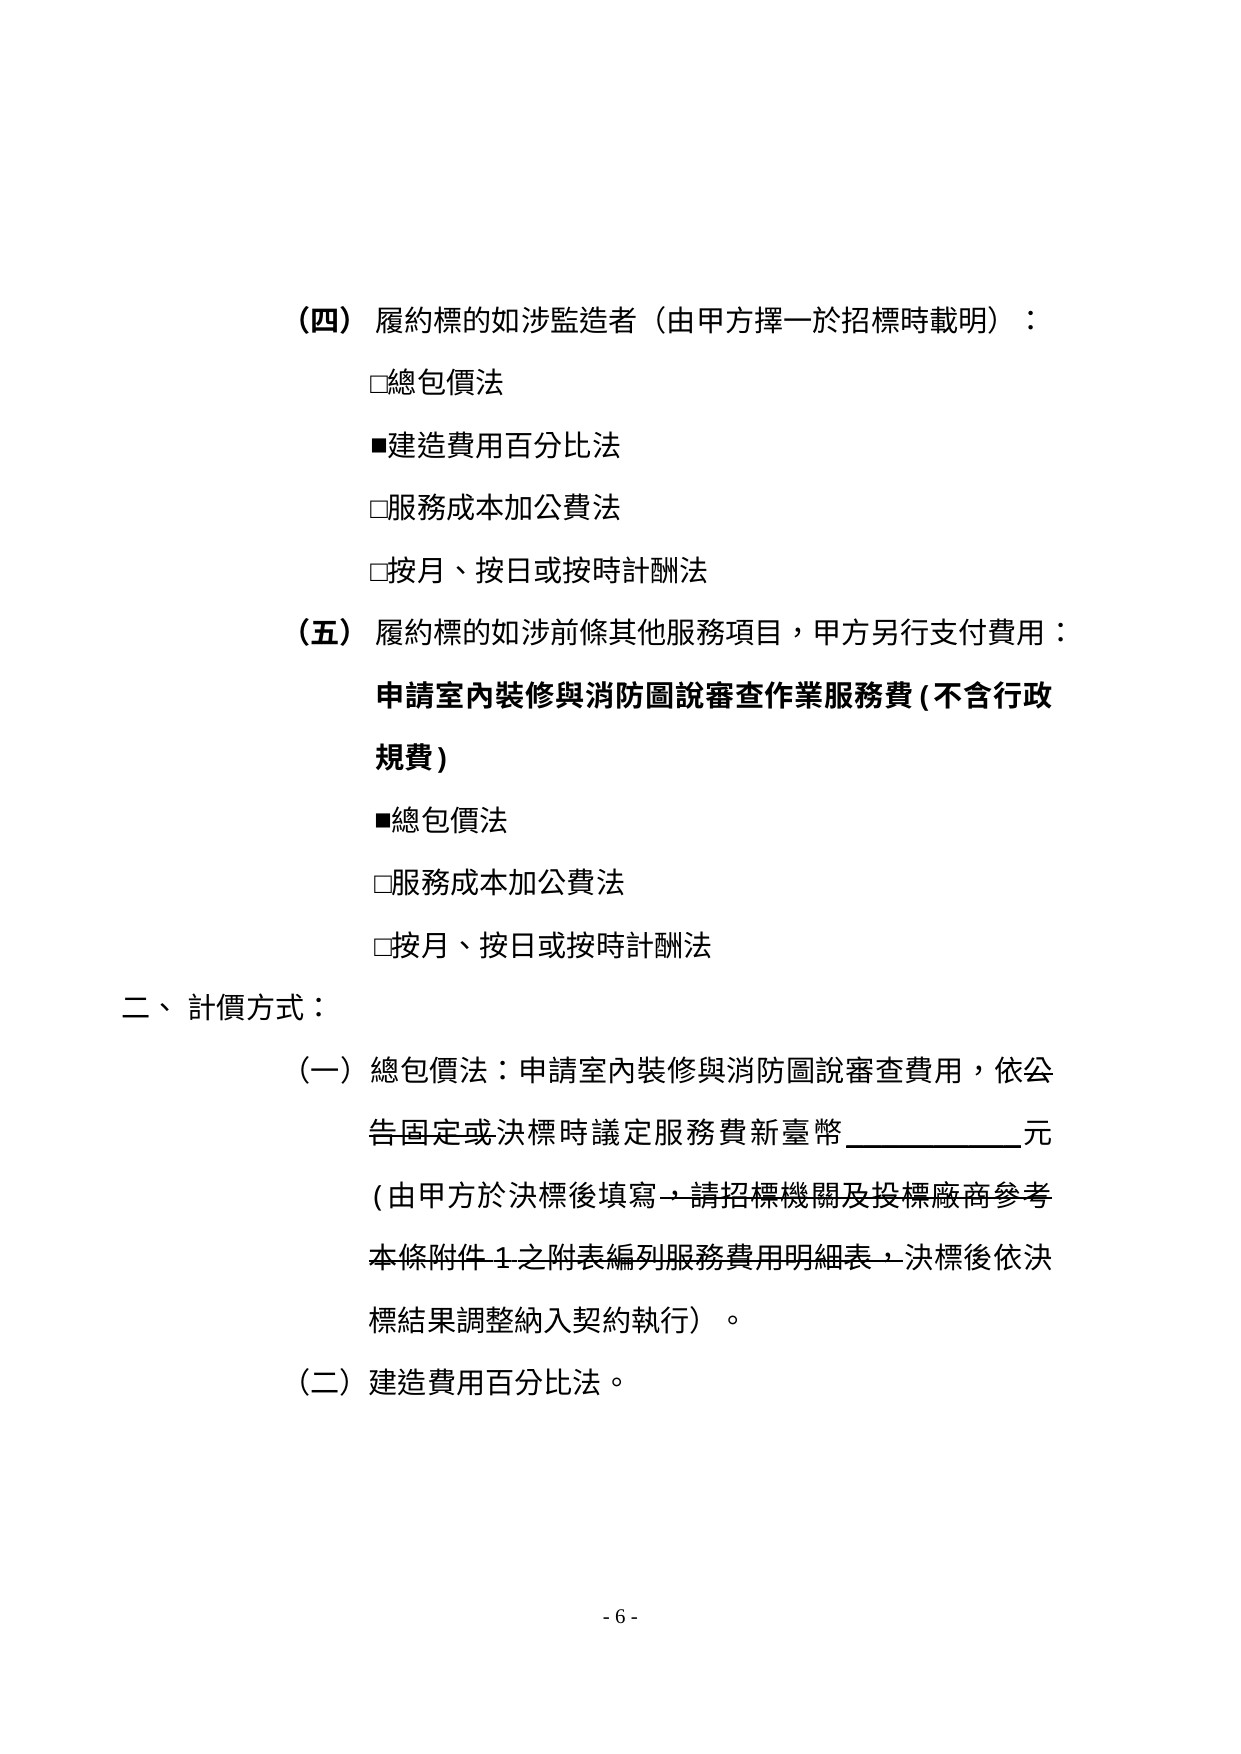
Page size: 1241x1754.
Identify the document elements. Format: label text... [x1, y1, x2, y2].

text □按月、按日或按時計酬法 [328, 902, 1053, 964]
text □服務成本加公費法 [195, 464, 1053, 527]
text □總包價法 [195, 339, 1053, 402]
text ■總包價法 [328, 777, 1053, 839]
text ■建造費用百分比法 [195, 402, 1053, 464]
list 計價方式： [121, 964, 1053, 1027]
text □按月、按日或按時計酬法 [195, 527, 1053, 589]
text 申請室內裝修與消防圖說審查作業服務費(不含行政規費) [375, 652, 1053, 777]
text （一）總包價法：申請室內裝修與消防圖說審查費用，依公告固定或決標時議定服務費新臺幣__________元(由甲方於決標後填寫，請招標機關及投標廠商參考本條附件1之附表編列服務費用明細表，決標後依決標結果調整納入契約執行）。 [281, 1027, 1053, 1339]
text □服務成本加公費法 [328, 839, 1053, 902]
list 履約標的如涉監造者（由甲方擇一於招標時載明）： [281, 277, 1053, 339]
list 履約標的如涉前條其他服務項目，甲方另行支付費用： [281, 589, 1053, 652]
text （二）建造費用百分比法。 [281, 1339, 1053, 1402]
